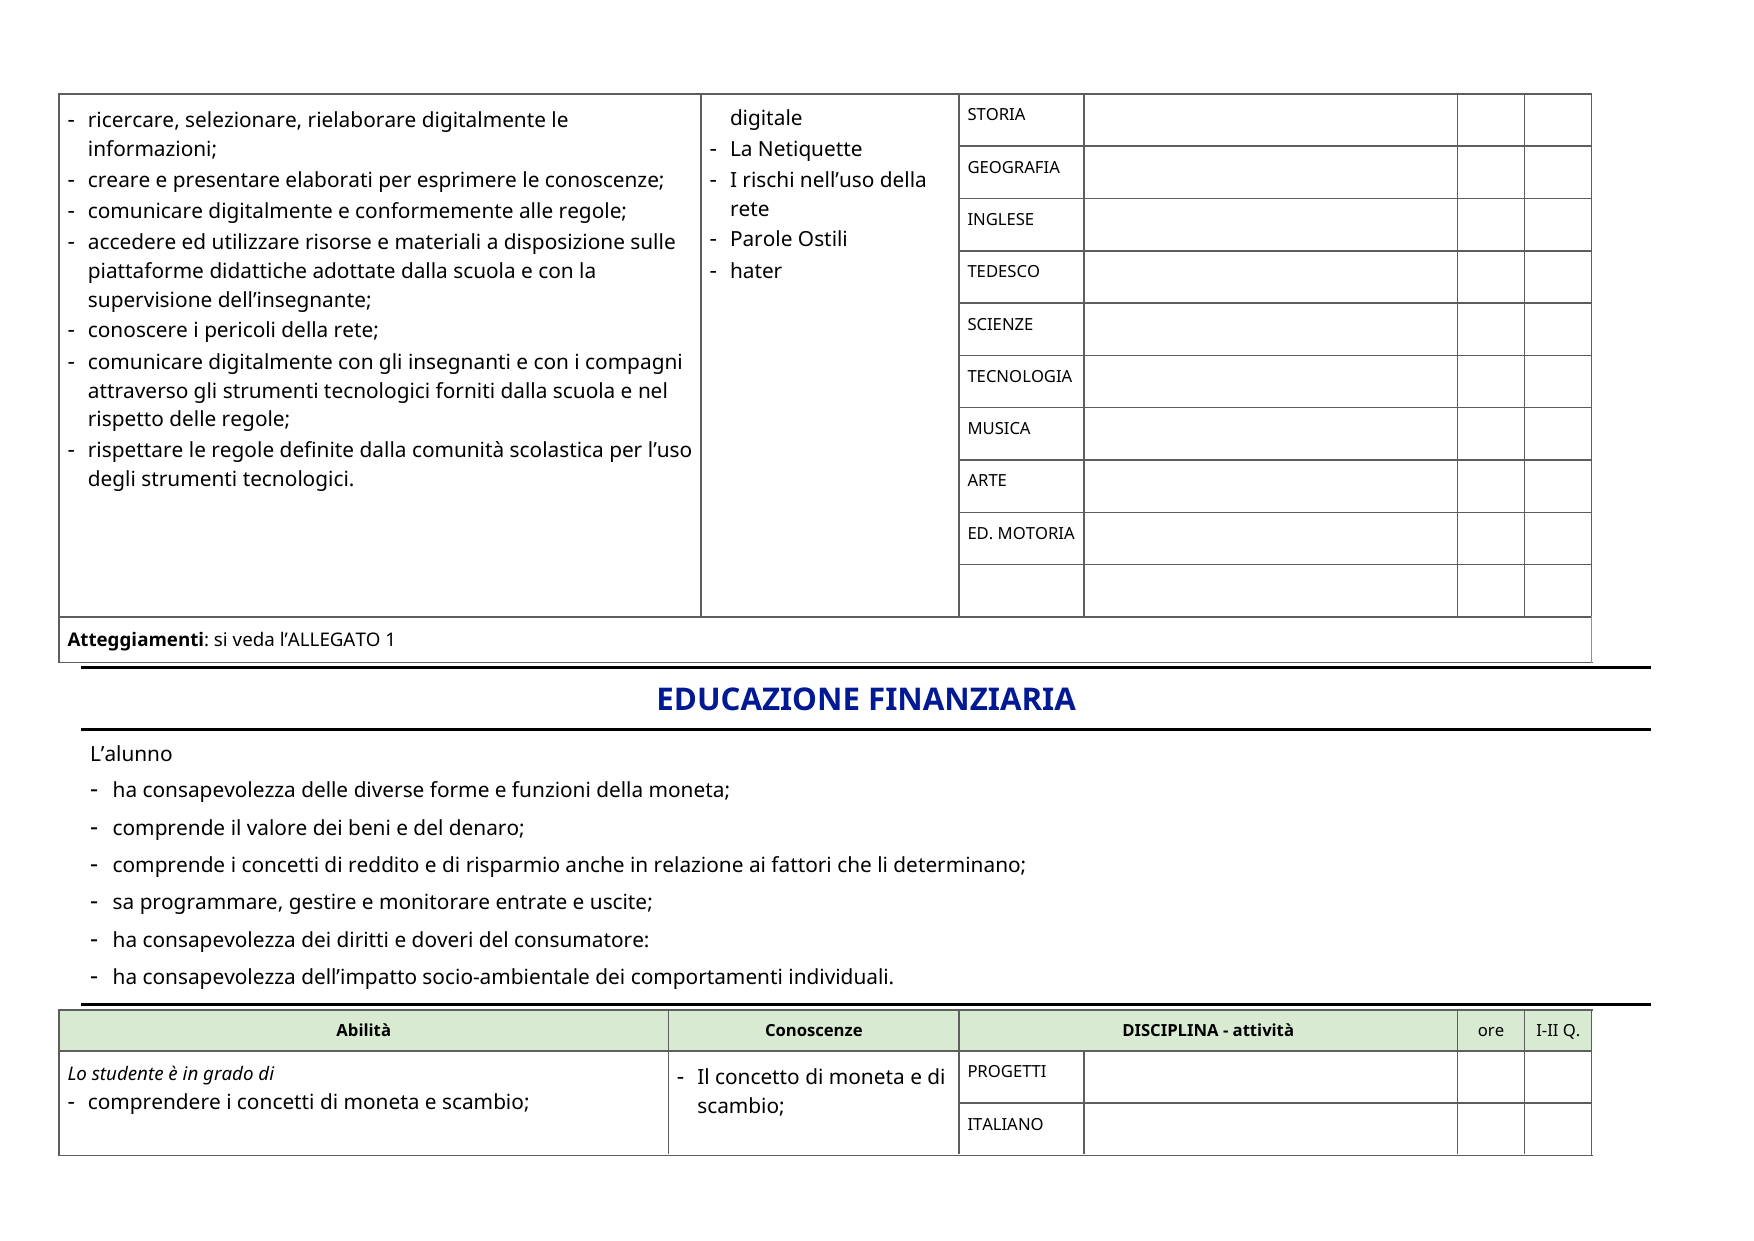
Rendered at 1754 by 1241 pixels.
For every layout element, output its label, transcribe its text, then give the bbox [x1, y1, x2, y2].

table_cell INGLESE [960, 199, 1083, 250]
table_cell [1085, 461, 1457, 511]
table_cell [1458, 199, 1524, 250]
table_cell [1525, 461, 1591, 511]
table_cell GEOGRAFIA [960, 147, 1083, 198]
table_header EDUCAZIONE FINANZIARIA [81, 669, 1651, 728]
table_cell [1525, 199, 1591, 250]
table_cell ED. MOTORIA [960, 513, 1083, 564]
table_cell [1458, 408, 1524, 459]
table_header ore [1458, 1011, 1524, 1050]
table_cell [1525, 356, 1591, 407]
table_header Abilità [60, 1011, 668, 1050]
table_cell [1525, 408, 1591, 459]
table_cell [1525, 565, 1591, 616]
table_cell TEDESCO [960, 252, 1083, 302]
table_cell MUSICA [960, 408, 1083, 459]
table_cell [1085, 304, 1457, 354]
table_cell [1458, 304, 1524, 354]
table_cell [1458, 461, 1524, 511]
table_cell [1525, 1104, 1591, 1154]
table_cell [1458, 1104, 1524, 1154]
table_cell [701, 618, 1591, 661]
table_cell [1525, 513, 1591, 564]
table_header DISCIPLINA - attività [960, 1011, 1457, 1050]
table_cell [1085, 147, 1457, 198]
table_cell Atteggiamenti: si veda l’ALLEGATO 1 [60, 618, 701, 661]
table_cell Il concetto di moneta e di scambio; La moneta come risorsa; Cenni sui sistemi e gli strumenti di scambio nel periodo storico di studio; Il concetto di reddito e di lavoro; Le operazioni per il calcolo del denaro; La definizione di entrate ed uscite personali; Il concetto e l'utilità del risparmio; La relazione tra le scelte del consumatore e la sostenibilità ambientale; Il concetto di legalità economica; Il concetto di sostenibilità finanziaria. Differenziare ricavo e guadagno La Banca Storia delle monete italiane e dell’Euro [669, 1052, 958, 1154]
table_cell PROGETTI [960, 1052, 1083, 1102]
table_cell [1458, 147, 1524, 198]
table_cell [1085, 95, 1457, 145]
table_cell STORIA [960, 95, 1083, 145]
table_cell ITALIANO [960, 1104, 1083, 1154]
table_cell TECNOLOGIA [960, 356, 1083, 407]
table_cell [1458, 252, 1524, 302]
table_cell [1525, 147, 1591, 198]
table_header I-II Q. [1525, 1011, 1591, 1050]
table_cell [960, 565, 1083, 616]
table_cell ARTE [960, 461, 1083, 511]
table_cell [1458, 513, 1524, 564]
table_cell [1085, 252, 1457, 302]
table_cell Lo studente è in grado di comprendere i concetti di moneta e scambio; riconoscere la moneta come risorsa; comprendere il percorso storico-culturale degli strumenti di scambio nel periodo storico di studio; comprendere i concetti di reddito e lavoro; utilizzare il denaro e calcolare correttamente il resto; identificare le proprie entrate e uscite; comprendere il concetto e l’importanza del risparmio; cogliere il concetto di legalità anche economica; cogliere il concetto di sostenibilità anche a livello finanziario. [60, 1052, 668, 1154]
table_cell [1085, 1052, 1457, 1102]
table_cell SCIENZE [960, 304, 1083, 354]
table_cell [1525, 304, 1591, 354]
table_header Conoscenze [669, 1011, 958, 1050]
table_cell [1085, 513, 1457, 564]
table_cell [1458, 95, 1524, 145]
table_cell [1085, 1104, 1457, 1154]
table_cell L’alunno ha consapevolezza delle diverse forme e funzioni della moneta; comprende il valore dei beni e del denaro; comprende i concetti di reddito e di risparmio anche in relazione ai fattori che li determinano; sa programmare, gestire e monitorare entrate e uscite; ha consapevolezza dei diritti e doveri del consumatore: ha consapevolezza dell’impatto socio-ambientale dei comportamenti individuali. [81, 731, 1651, 1003]
table_cell [1085, 565, 1457, 616]
table_cell [1525, 1052, 1591, 1102]
table_cell [1085, 199, 1457, 250]
table_cell [1525, 252, 1591, 302]
table_cell [1458, 1052, 1524, 1102]
table_cell [1525, 95, 1591, 145]
table_cell [1085, 408, 1457, 459]
table_cell [1458, 356, 1524, 407]
table_cell [1458, 565, 1524, 616]
table_cell [1085, 356, 1457, 407]
